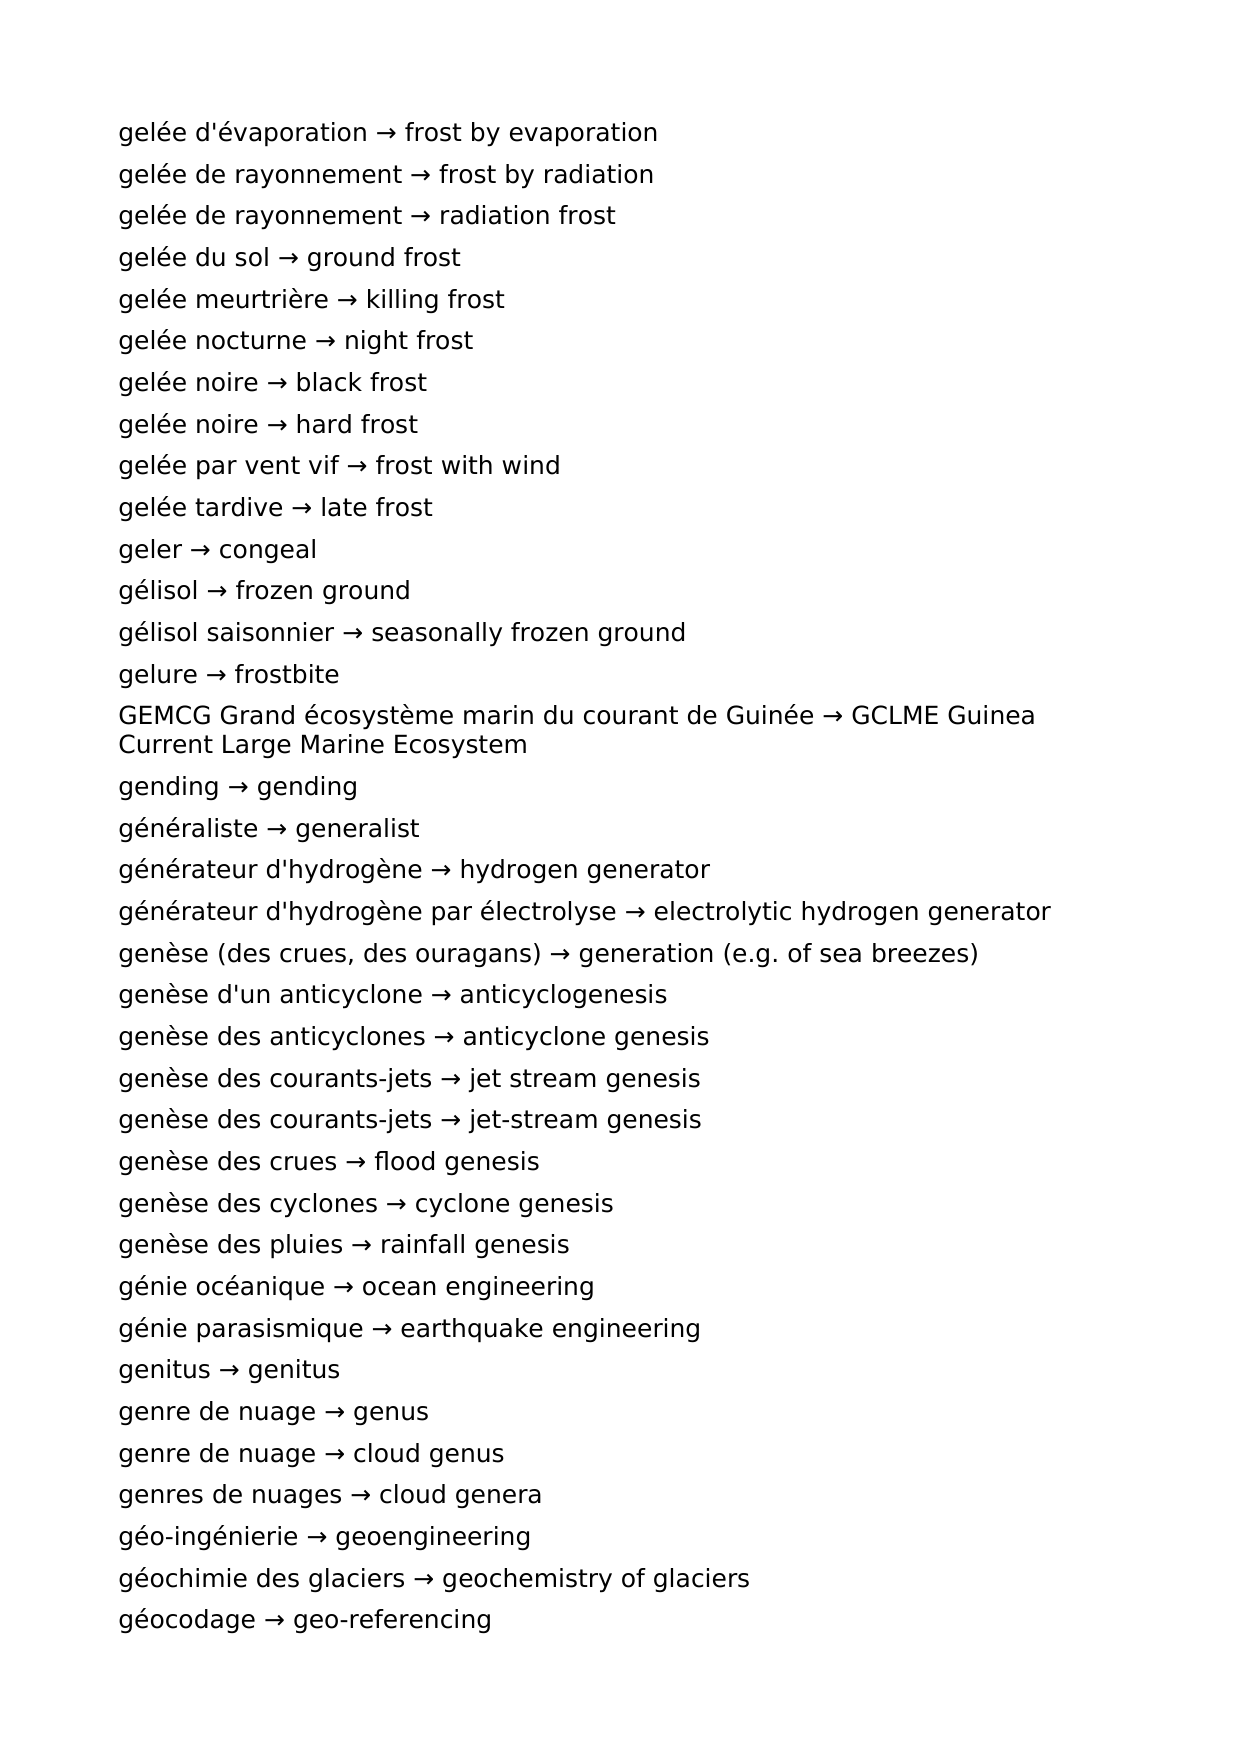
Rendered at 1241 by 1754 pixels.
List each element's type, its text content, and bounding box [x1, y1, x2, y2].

text genèse des courants-jets → jet stream genesis [118, 1064, 1122, 1093]
text geler → congeal [118, 535, 1122, 564]
text genre de nuage → genus [118, 1397, 1122, 1426]
text gelée nocturne → night frost [118, 326, 1122, 356]
text genèse des pluies → rainfall genesis [118, 1231, 1122, 1260]
text gelée de rayonnement → frost by radiation [118, 160, 1122, 189]
text gending → gending [118, 772, 1122, 801]
text génie parasismique → earthquake engineering [118, 1314, 1122, 1343]
text gelée du sol → ground frost [118, 243, 1122, 272]
text gelée par vent vif → frost with wind [118, 451, 1122, 481]
text gélisol saisonnier → seasonally frozen ground [118, 618, 1122, 647]
text générateur d'hydrogène par électrolyse → electrolytic hydrogen generator [118, 897, 1122, 926]
text gelée tardive → late frost [118, 493, 1122, 522]
text géocodage → geo-referencing [118, 1606, 1122, 1635]
text gelée noire → hard frost [118, 410, 1122, 439]
text genre de nuage → cloud genus [118, 1439, 1122, 1468]
text genres de nuages → cloud genera [118, 1481, 1122, 1510]
text genitus → genitus [118, 1356, 1122, 1385]
text gelée d'évaporation → frost by evaporation [118, 118, 1122, 147]
text gelure → frostbite [118, 660, 1122, 689]
text gelée de rayonnement → radiation frost [118, 201, 1122, 231]
text genèse (des crues, des ouragans) → generation (e.g. of sea breezes) [118, 939, 1122, 968]
text génie océanique → ocean engineering [118, 1272, 1122, 1301]
text géo-ingénierie → geoengineering [118, 1522, 1122, 1551]
text GEMCG Grand écosystème marin du courant de Guinée → GCLME Guinea Current Large Marine Ecosystem [118, 701, 1122, 760]
text géochimie des glaciers → geochemistry of glaciers [118, 1564, 1122, 1593]
text gelée noire → black frost [118, 368, 1122, 397]
text gelée meurtrière → killing frost [118, 285, 1122, 314]
text générateur d'hydrogène → hydrogen generator [118, 856, 1122, 885]
text gélisol → frozen ground [118, 576, 1122, 606]
text généraliste → generalist [118, 814, 1122, 843]
text genèse d'un anticyclone → anticyclogenesis [118, 981, 1122, 1010]
text genèse des anticyclones → anticyclone genesis [118, 1022, 1122, 1051]
text genèse des cyclones → cyclone genesis [118, 1189, 1122, 1218]
text genèse des courants-jets → jet-stream genesis [118, 1106, 1122, 1135]
text genèse des crues → flood genesis [118, 1147, 1122, 1176]
